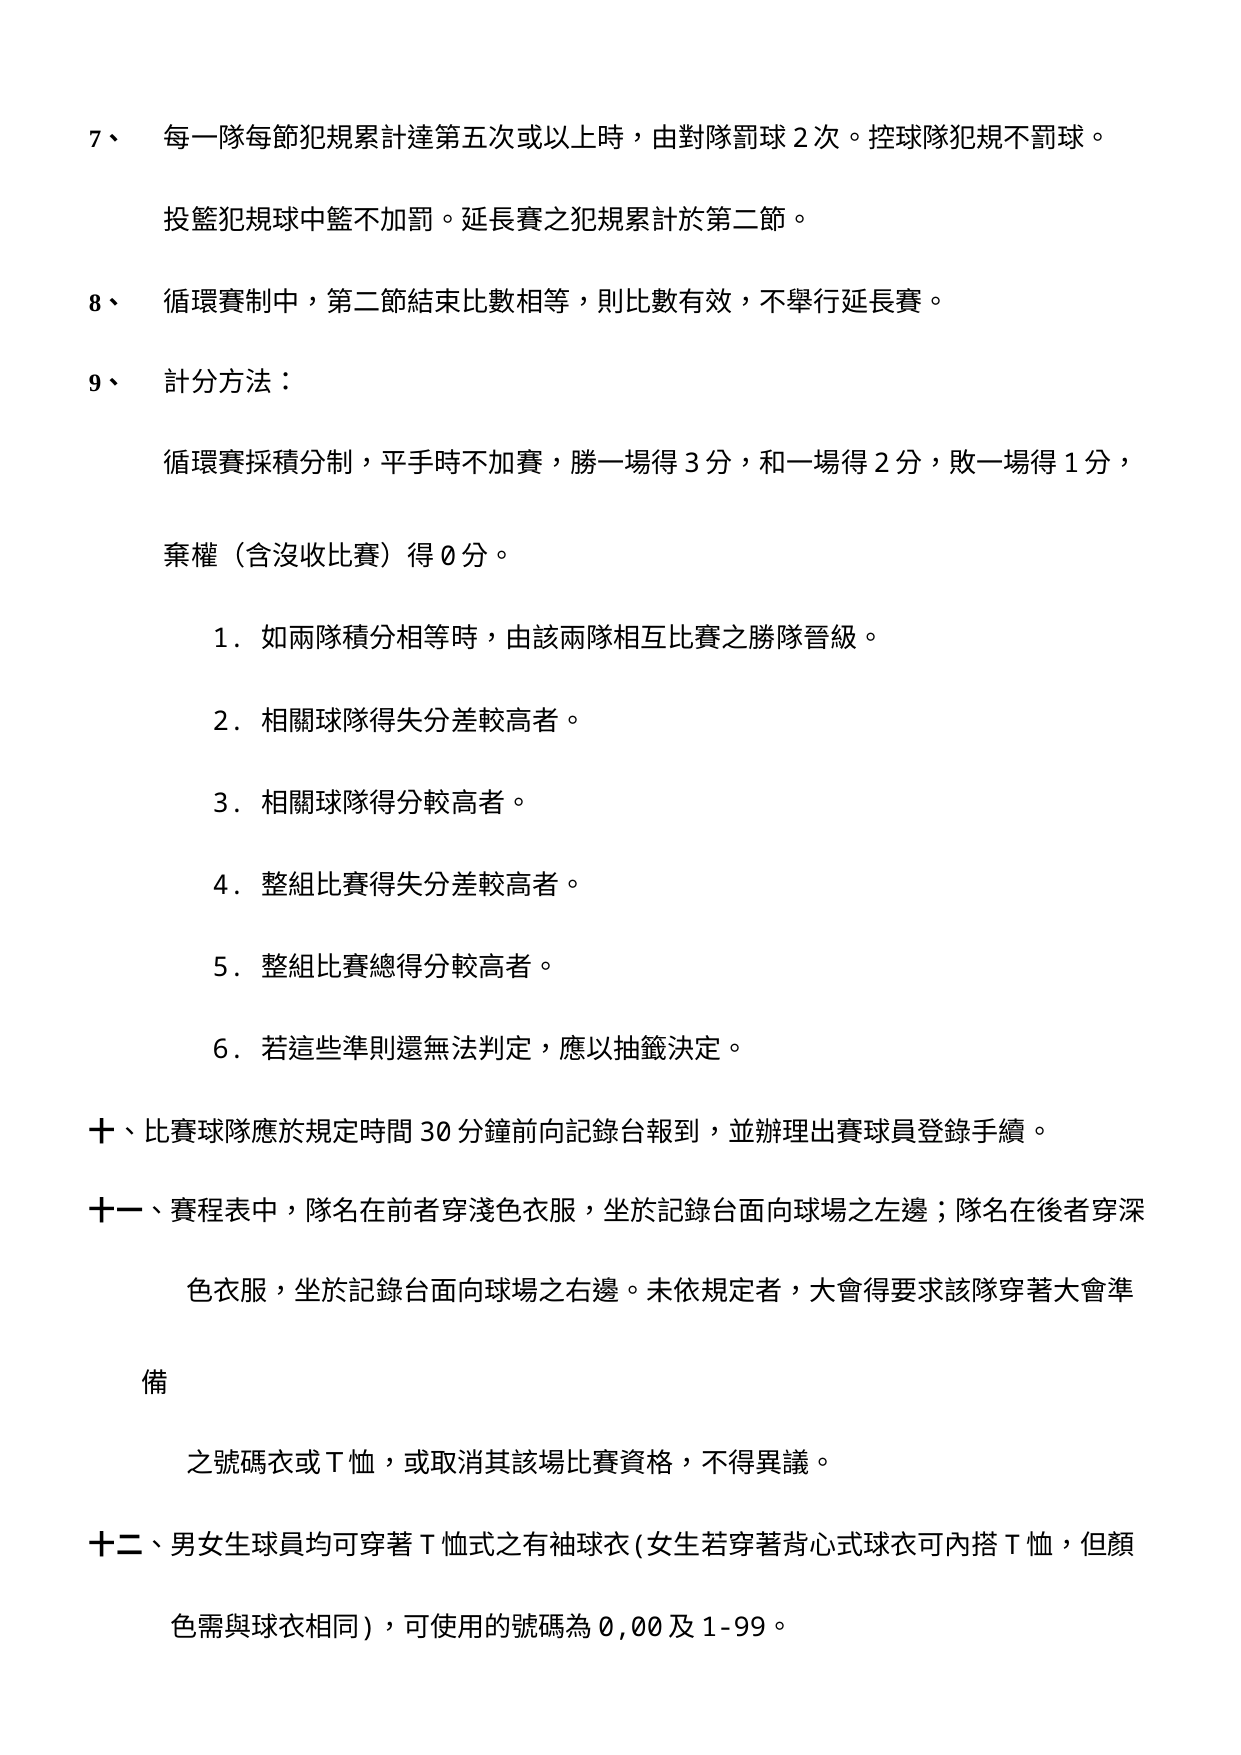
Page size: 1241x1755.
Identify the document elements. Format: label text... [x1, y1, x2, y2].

text 2. 相關球隊得失分差較高者。 [164, 677, 1152, 739]
text 色需與球衣相同)，可使用的號碼為0,00及1-99。 [89, 1583, 1152, 1646]
text 之號碼衣或Ｔ恤，或取消其該場比賽資格，不得異議。 [89, 1420, 1152, 1482]
text 投籃犯規球中籃不加罰。延長賽之犯規累計於第二節。 [164, 176, 1152, 239]
text 十一、賽程表中，隊名在前者穿淺色衣服，坐於記錄台面向球場之左邊；隊名在後者穿深 [89, 1170, 1152, 1232]
text 3. 相關球隊得分較高者。 [164, 759, 1152, 821]
text 循環賽採積分制，平手時不加賽，勝一場得3分，和一場得2分，敗一場得1分， 棄權（含沒收比賽）得0分。 [164, 418, 1152, 575]
list 計分方法： [89, 340, 1152, 403]
text 4. 整組比賽得失分差較高者。 [164, 841, 1152, 903]
text 5. 整組比賽總得分較高者。 [164, 923, 1152, 986]
text 十、比賽球隊應於規定時間30分鐘前向記錄台報到，並辦理出賽球員登錄手續。 [89, 1088, 1152, 1150]
list 每一隊每節犯規累計達第五次或以上時，由對隊罰球2次。控球隊犯規不罰球。 [89, 94, 1152, 156]
list 循環賽制中，第二節結束比數相等，則比數有效，不舉行延長賽。 [89, 258, 1152, 321]
text 1. 如兩隊積分相等時，由該兩隊相互比賽之勝隊晉級。 [164, 594, 1152, 657]
text 色衣服，坐於記錄台面向球場之右邊。未依規定者，大會得要求該隊穿著大會準備 [89, 1248, 1152, 1404]
text 6. 若這些準則還無法判定，應以抽籤決定。 [164, 1005, 1152, 1068]
text 十二、男女生球員均可穿著T恤式之有袖球衣(女生若穿著背心式球衣可內搭T恤，但顏 [89, 1501, 1152, 1563]
